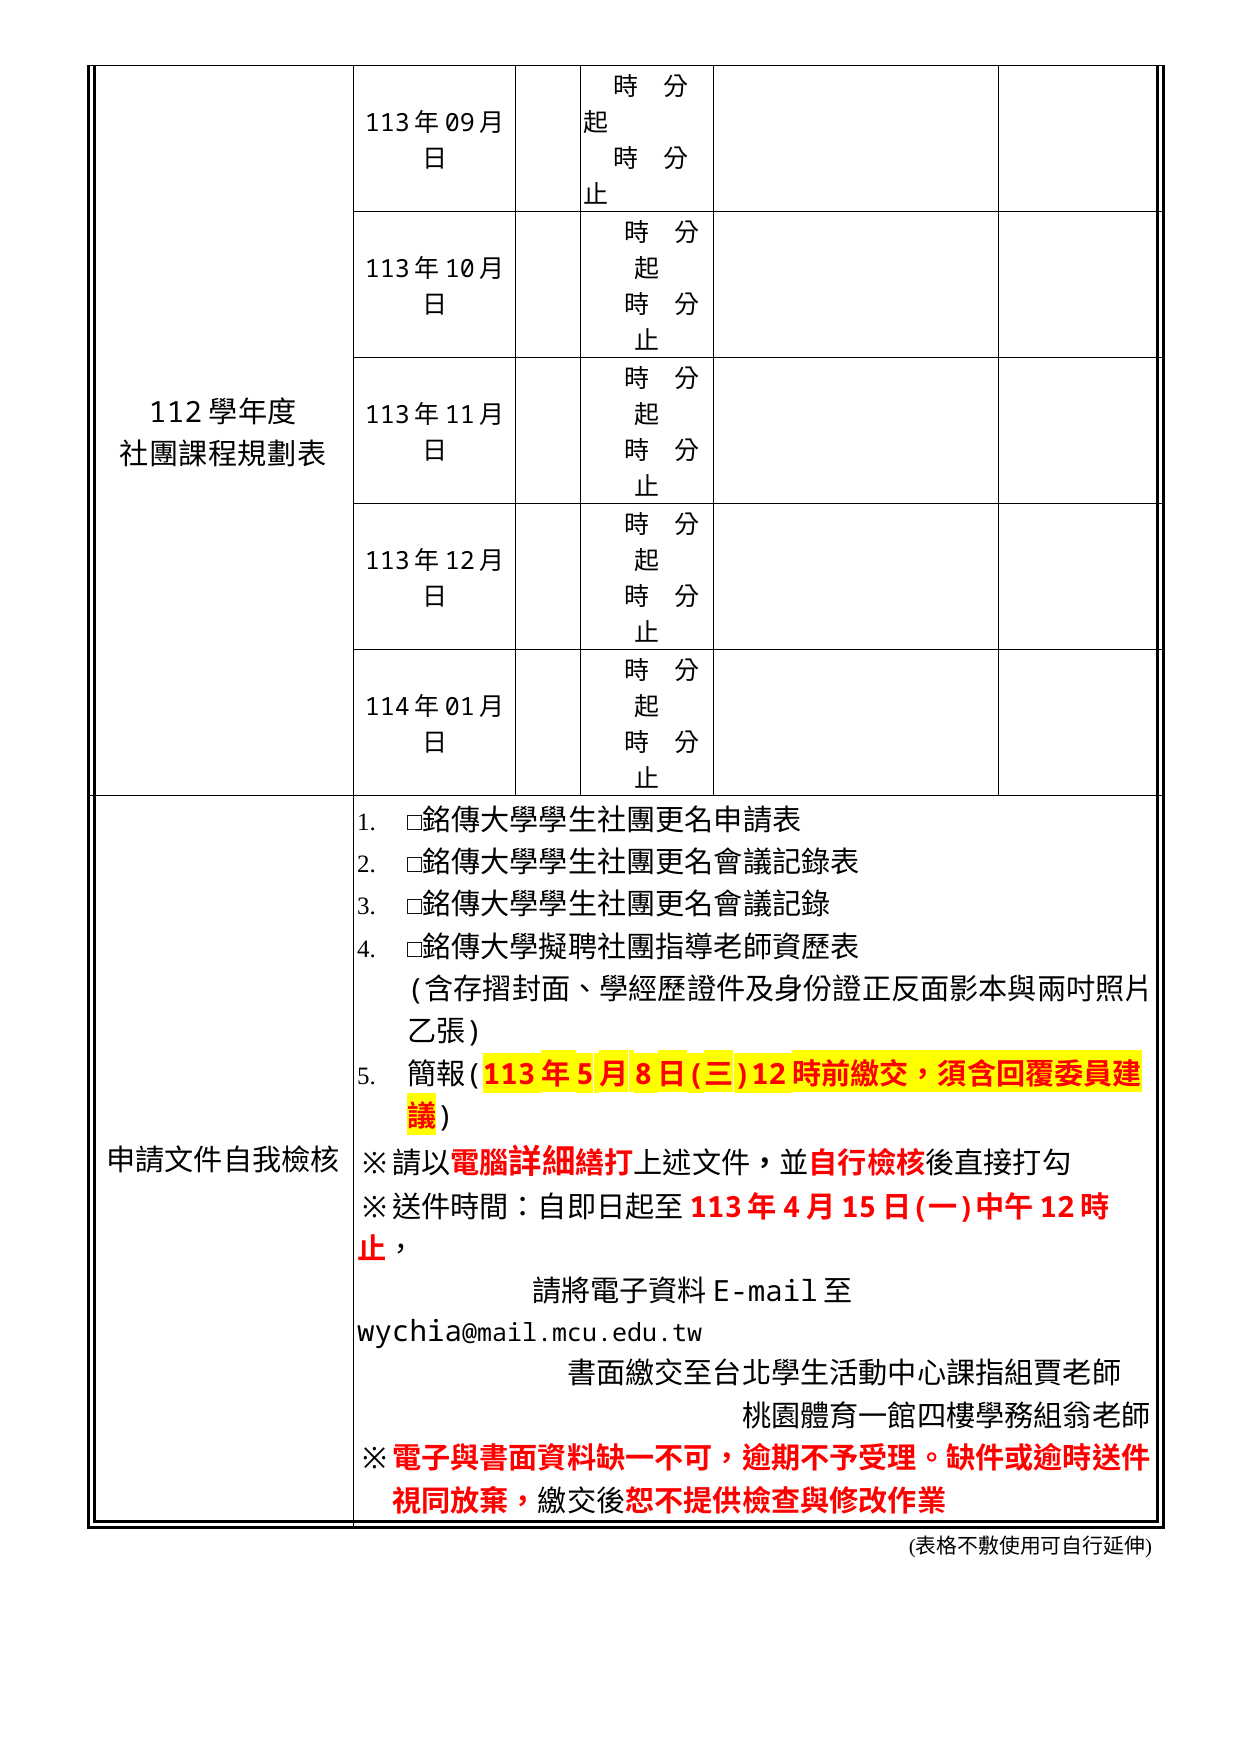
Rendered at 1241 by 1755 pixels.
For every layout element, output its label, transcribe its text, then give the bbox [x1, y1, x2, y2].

table_cell [516, 66, 580, 211]
table_cell [516, 504, 580, 649]
table_cell [516, 212, 580, 357]
table_cell [714, 504, 998, 649]
table_cell 時 分起 時 分止 [581, 358, 713, 503]
table_cell 112學年度 社團課程規劃表 [96, 66, 353, 795]
table_cell 113年09月 日 [354, 66, 515, 211]
table_cell 113年10月 日 [354, 212, 515, 357]
table_cell [714, 358, 998, 503]
table_cell 時 分起 時 分止 [581, 504, 713, 649]
table_cell 時 分起 時 分止 [581, 66, 713, 211]
table_cell 114年01月 日 [354, 650, 515, 795]
table_cell 時 分起 時 分止 [581, 212, 713, 357]
table_cell [516, 358, 580, 503]
table_cell 113年11月 日 [354, 358, 515, 503]
text (表格不敷使用可自行延伸) [89, 1529, 1152, 1559]
table_cell [714, 212, 998, 357]
table_cell [999, 212, 1156, 357]
table_cell [714, 650, 998, 795]
table_cell [999, 650, 1156, 795]
table_cell 申請文件自我檢核 [96, 796, 353, 1519]
table_cell [516, 650, 580, 795]
table_cell [999, 504, 1156, 649]
table_cell 時 分起 時 分止 [581, 650, 713, 795]
table_cell □銘傳大學學生社團更名申請表 □銘傳大學學生社團更名會議記錄表 □銘傳大學學生社團更名會議記錄 □銘傳大學擬聘社團指導老師資歷表 (含存摺封面、學經歷證件及身份證正反面影本與兩吋照片乙張) 簡報(113年5月8日(三)12時前繳交，須含回覆委員建議) ※請以電腦詳細繕打上述文件，並自行檢核後直接打勾 ※送件時間：自即日起至113年4月15日(一)中午12時止， 請將電子資料E-mail至wychia@mail.mcu.edu.tw 書面繳交至台北學生活動中心課指組賈老師 桃園體育一館四樓學務組翁老師 ※電子與書面資料缺一不可，逾期不予受理。缺件或逾時送件 視同放棄，繳交後恕不提供檢查與修改作業 [354, 796, 1156, 1519]
table_cell [999, 358, 1156, 503]
table_cell [999, 66, 1156, 211]
table_cell [714, 66, 998, 211]
table_cell 113年12月 日 [354, 504, 515, 649]
